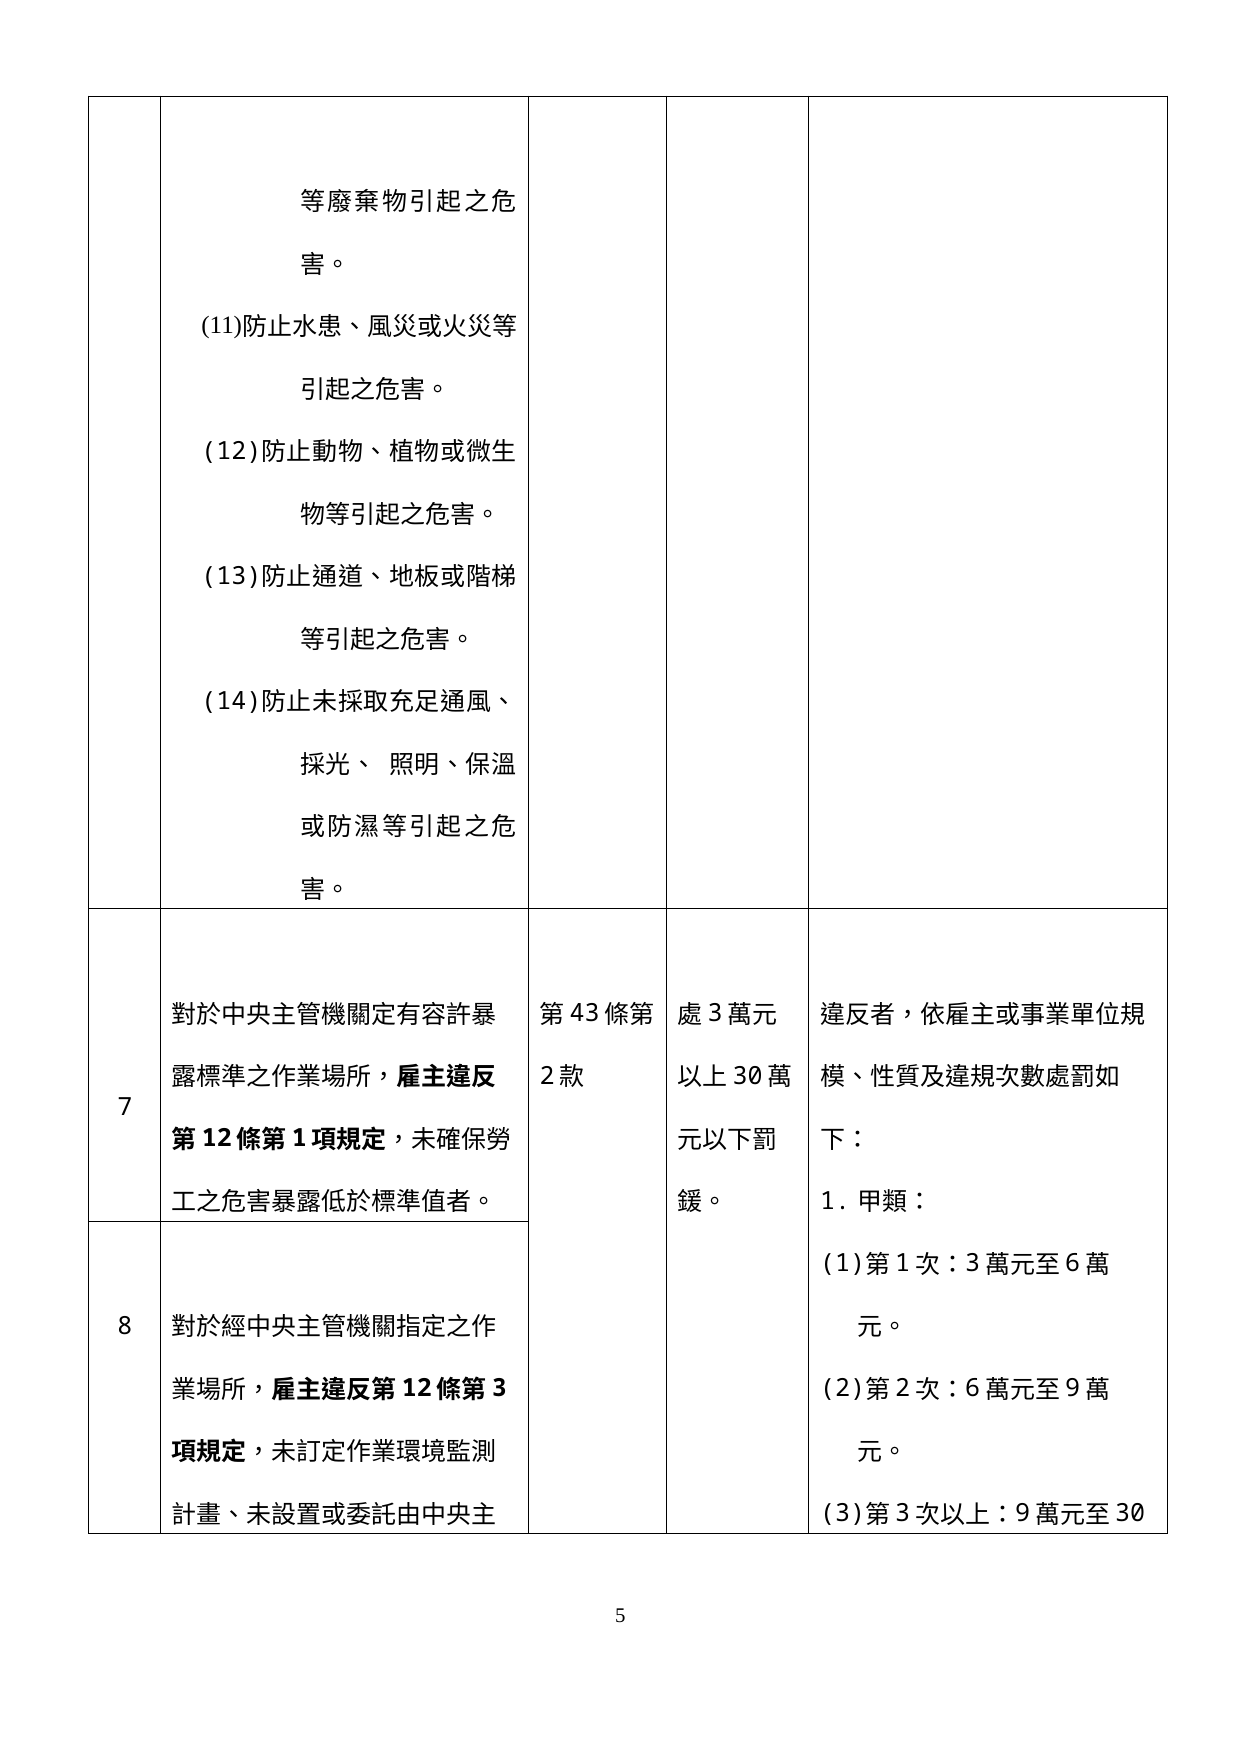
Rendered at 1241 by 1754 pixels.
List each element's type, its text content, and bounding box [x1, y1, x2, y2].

table_cell [667, 97, 808, 908]
table_cell 7 [89, 909, 160, 1221]
table_cell 對於經中央主管機關指定之作業場所，雇主違反第12條第3項規定，未訂定作業環境監測計畫、未設置或委託由中央主 [161, 1222, 528, 1533]
table_cell [529, 97, 666, 908]
table_cell 違反者，依雇主或事業單位規模、性質及違規次數處罰如下： 甲類： 第1次：3萬元至6萬元。 第2次：6萬元至9萬元。 第3次以上：9萬元至30萬元。 乙類： 第1次：3萬元至5萬元。 第2次：5萬元至7萬元。 第3次以上：7萬元至30萬元。 [809, 909, 1167, 1533]
table_cell 雇主違反第6條第1項規定，對下列事項未有符合規定之必要安全衛生設備及措施者： 防止機械、設備或器具等引起之危害。 防止爆炸性或發火性等物質引起之危害。 防止電、熱或其他之能引起之危害。 防止採石、採掘、裝卸、搬運、堆積或採伐等作業中引起之危害。 防止有墜落、物體飛落或崩塌等之虞之作業場所引起之危害。 防止高壓氣體引起之危害。 防止原料、材料、氣體、蒸氣、粉塵、溶劑、化學品、含毒性物質或缺氧空氣等引起之危害。 防止輻射、高溫、低溫、超音波、噪音、振動或異常氣壓等引起之危害。 防止監視儀表或精密作業等引起之危害。 防止廢氣、廢液或殘渣等廢棄物引起之危害。 防止水患、風災或火災等引起之危害。 防止動物、植物或微生物等引起之危害。 防止通道、地板或階梯等引起之危害。 防止未採取充足通風、採光、 照明、保溫或防濕等引起之危害。 [161, 97, 528, 908]
table_cell 對於中央主管機關定有容許暴露標準之作業場所，雇主違反第12條第1項規定，未確保勞工之危害暴露低於標準值者。 [161, 909, 528, 1221]
table_cell [89, 97, 160, 908]
table_cell 8 [89, 1222, 160, 1533]
table_cell 第43條第2款 [529, 909, 666, 1533]
table_cell 違反者，依雇主或事業單位規模、性質及違規次數處罰如下： 甲類： 第1次：3萬元至6萬元。 第2次：6萬元至9萬元。 第3次：9萬元至30萬元。 乙類： 第1次：3萬元至5萬元。 第2次：5萬元至7萬元。 第3次以上：7萬元至30萬元。 違反第6條第1項規定，且發生第37條第2項之職業災害者：死亡災害得處最高罰鍰30萬元；其他災害得處前2點規定金額2倍之罰鍰，但最高不得超過30萬元。 [809, 97, 1167, 908]
table_cell 處3萬元以上30萬元以下罰鍰。 [667, 909, 808, 1533]
